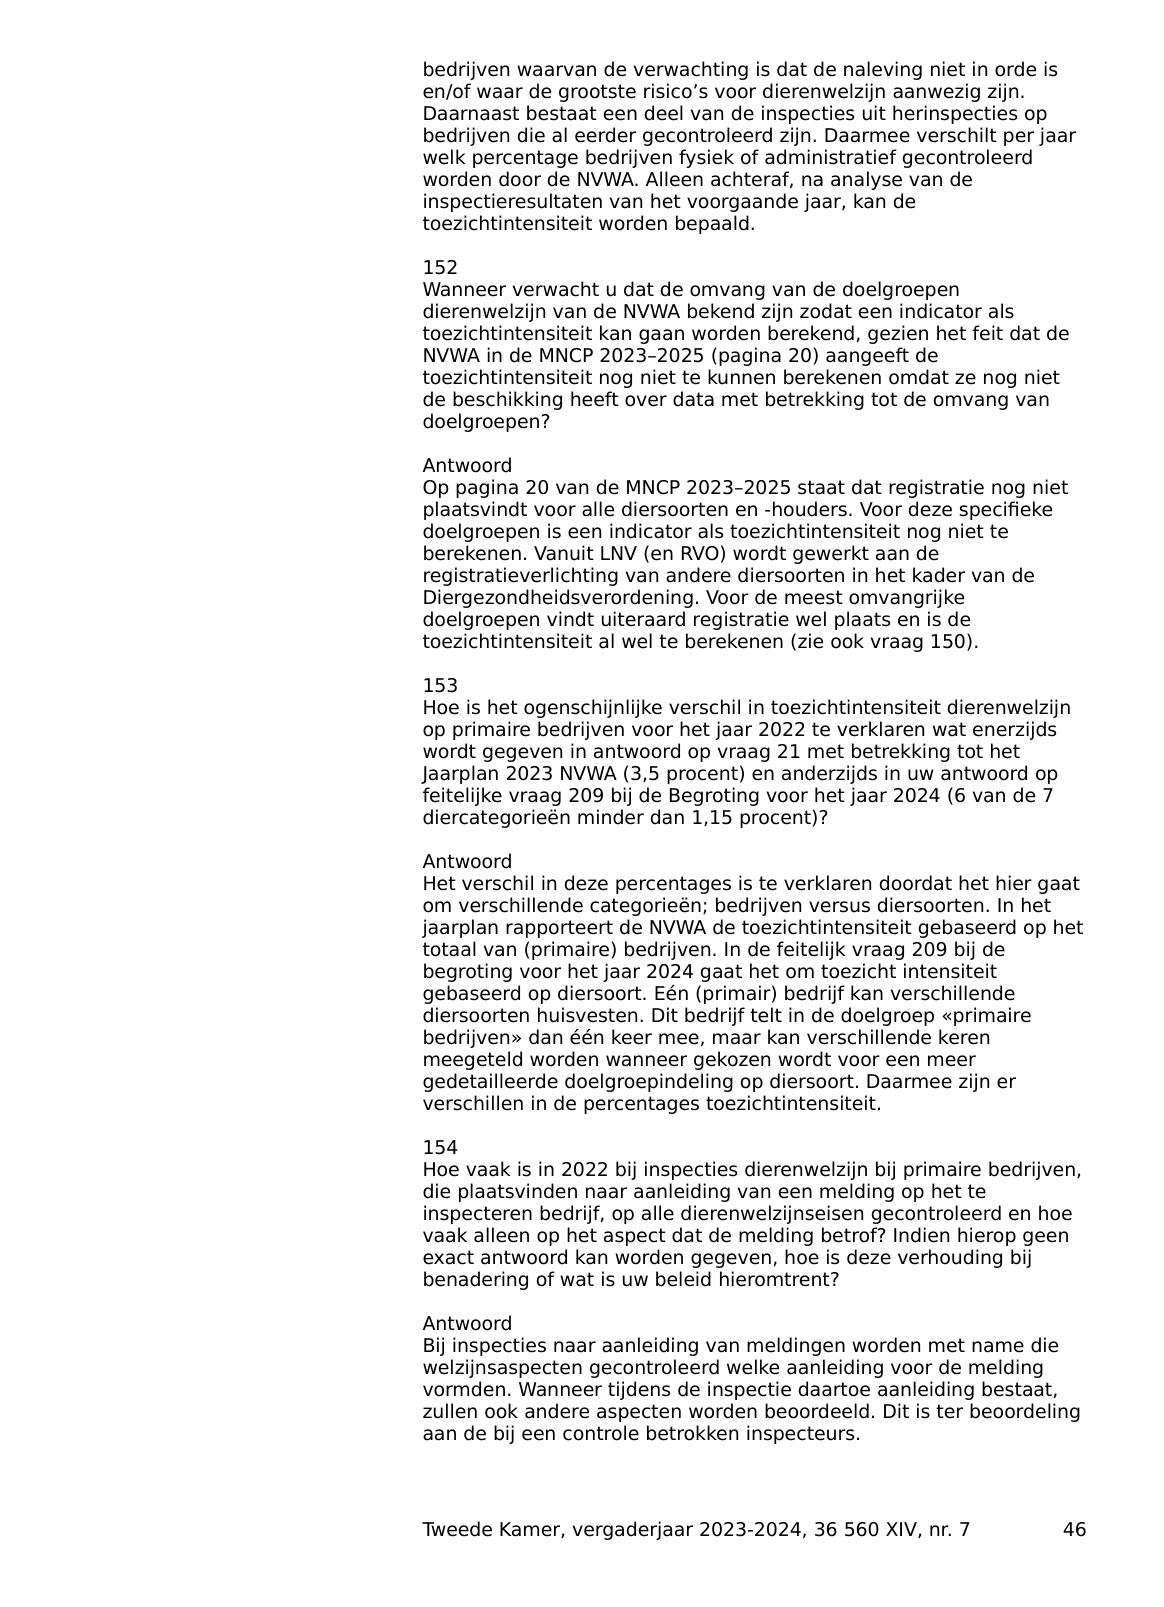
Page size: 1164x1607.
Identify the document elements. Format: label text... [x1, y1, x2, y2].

text Wanneer verwacht u dat de omvang van de doelgroepen dierenwelzijn van de NVWA bekend zijn zodat een indicator als toezichtintensiteit kan gaan worden berekend, gezien het feit dat de NVWA in de MNCP 2023–2025 (pagina 20) aangeeft de toezichtintensiteit nog niet te kunnen berekenen omdat ze nog niet de beschikking heeft over data met betrekking tot de omvang van doelgroepen? [422, 279, 1087, 433]
text Het verschil in deze percentages is te verklaren doordat het hier gaat om verschillende categorieën; bedrijven versus diersoorten. In het jaarplan rapporteert de NVWA de toezichtintensiteit gebaseerd op het totaal van (primaire) bedrijven. In de feitelijk vraag 209 bij de begroting voor het jaar 2024 gaat het om toezicht intensiteit gebaseerd op diersoort. Eén (primair) bedrijf kan verschillende diersoorten huisvesten. Dit bedrijf telt in de doelgroep «primaire bedrijven» dan één keer mee, maar kan verschillende keren meegeteld worden wanneer gekozen wordt voor een meer gedetailleerde doelgroepindeling op diersoort. Daarmee zijn er verschillen in de percentages toezichtintensiteit. [422, 873, 1087, 1115]
text 153 [422, 675, 1087, 697]
text Hoe is het ogenschijnlijke verschil in toezichtintensiteit dierenwelzijn op primaire bedrijven voor het jaar 2022 te verklaren wat enerzijds wordt gegeven in antwoord op vraag 21 met betrekking tot het Jaarplan 2023 NVWA (3,5 procent) en anderzijds in uw antwoord op feitelijke vraag 209 bij de Begroting voor het jaar 2024 (6 van de 7 diercategorieën minder dan 1,15 procent)? [422, 697, 1087, 829]
text Antwoord [422, 1313, 1087, 1335]
text Bij inspecties naar aanleiding van meldingen worden met name die welzijnsaspecten gecontroleerd welke aanleiding voor de melding vormden. Wanneer tijdens de inspectie daartoe aanleiding bestaat, zullen ook andere aspecten worden beoordeeld. Dit is ter beoordeling aan de bij een controle betrokken inspecteurs. [422, 1335, 1087, 1445]
text Antwoord [422, 851, 1087, 873]
text Hoe vaak is in 2022 bij inspecties dierenwelzijn bij primaire bedrijven, die plaatsvinden naar aanleiding van een melding op het te inspecteren bedrijf, op alle dierenwelzijnseisen gecontroleerd en hoe vaak alleen op het aspect dat de melding betrof? Indien hierop geen exact antwoord kan worden gegeven, hoe is deze verhouding bij benadering of wat is uw beleid hieromtrent? [422, 1159, 1087, 1291]
text 152 [422, 257, 1087, 279]
text 154 [422, 1137, 1087, 1159]
text Antwoord [422, 455, 1087, 477]
text Op pagina 20 van de MNCP 2023–2025 staat dat registratie nog niet plaatsvindt voor alle diersoorten en -houders. Voor deze specifieke doelgroepen is een indicator als toezichtintensiteit nog niet te berekenen. Vanuit LNV (en RVO) wordt gewerkt aan de registratieverlichting van andere diersoorten in het kader van de Diergezondheidsverordening. Voor de meest omvangrijke doelgroepen vindt uiteraard registratie wel plaats en is de toezichtintensiteit al wel te berekenen (zie ook vraag 150). [422, 477, 1087, 653]
text bedrijven waarvan de verwachting is dat de naleving niet in orde is en/of waar de grootste risico’s voor dierenwelzijn aanwezig zijn. Daarnaast bestaat een deel van de inspecties uit herinspecties op bedrijven die al eerder gecontroleerd zijn. Daarmee verschilt per jaar welk percentage bedrijven fysiek of administratief gecontroleerd worden door de NVWA. Alleen achteraf, na analyse van de inspectieresultaten van het voorgaande jaar, kan de toezichtintensiteit worden bepaald. [422, 59, 1087, 235]
